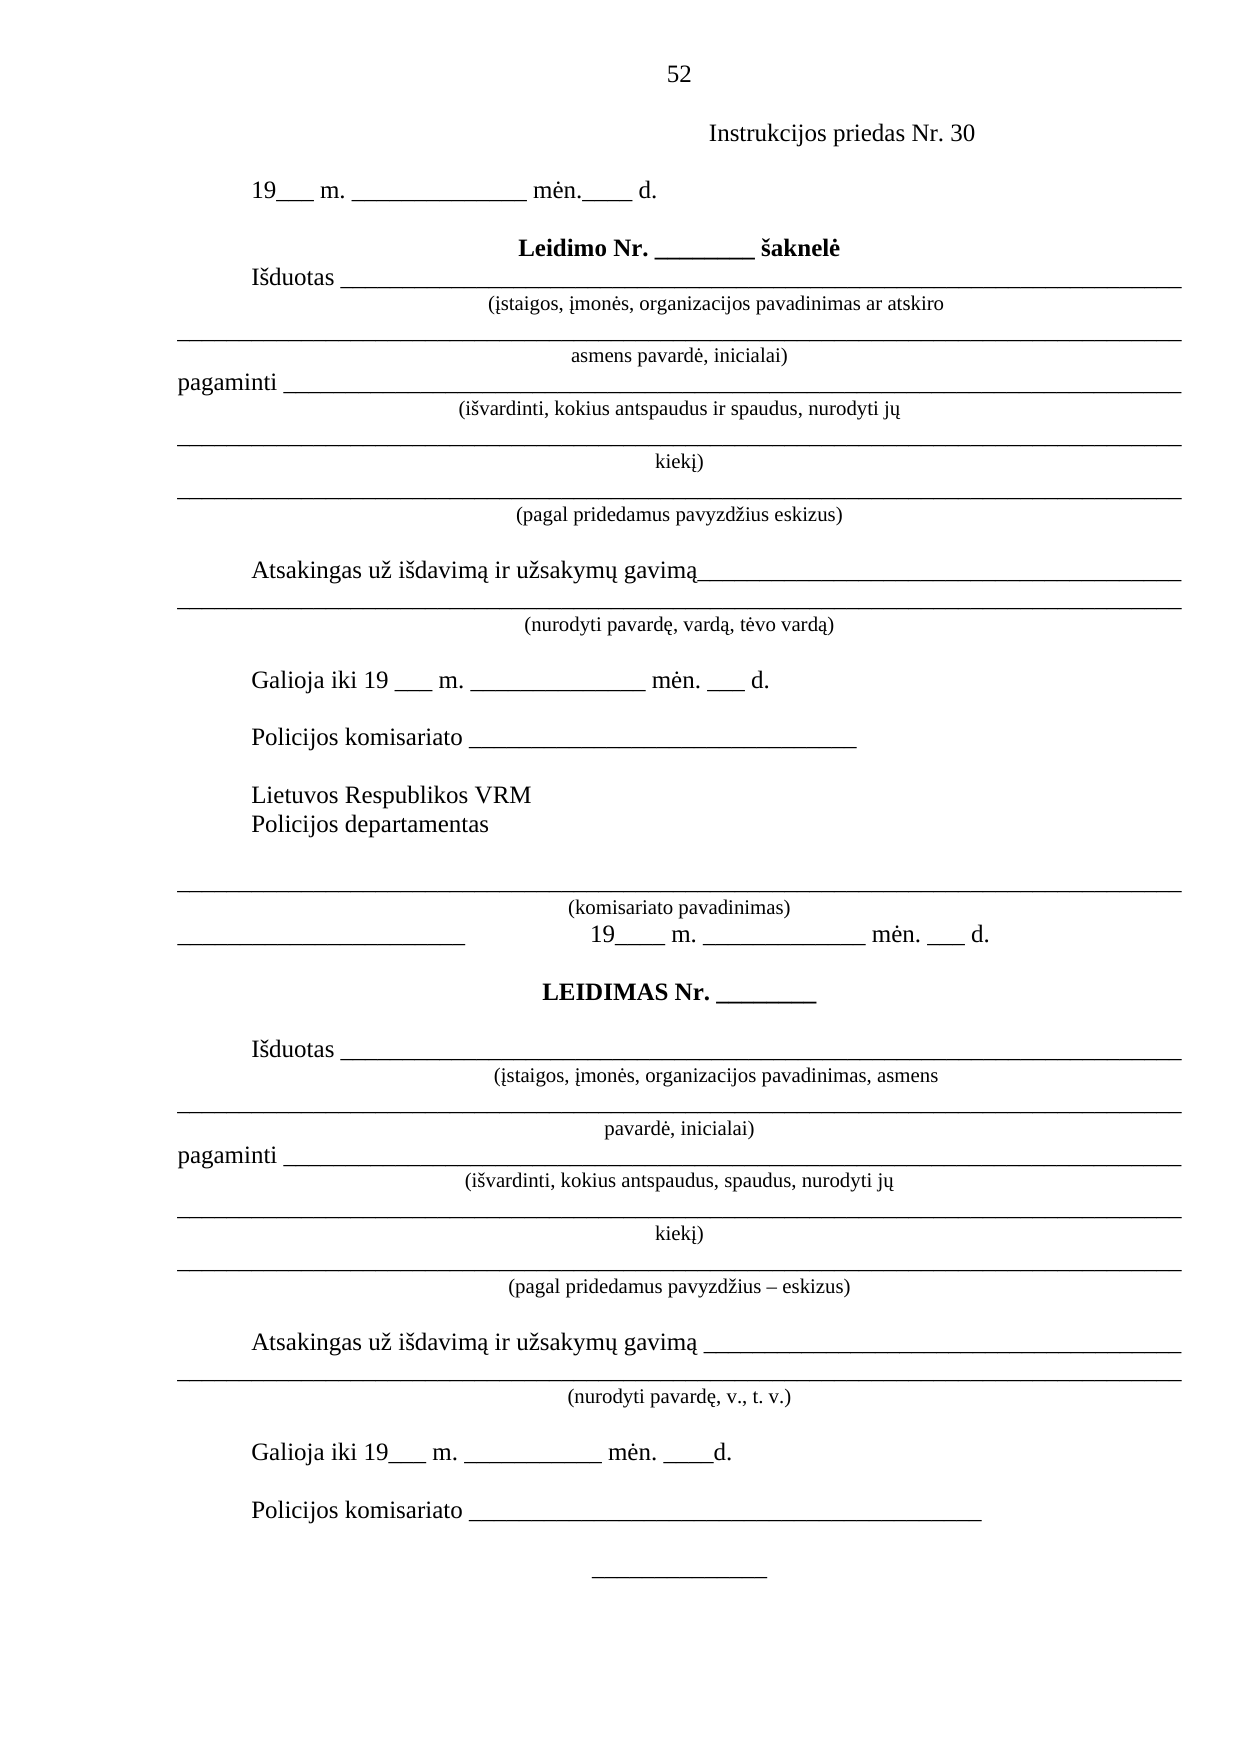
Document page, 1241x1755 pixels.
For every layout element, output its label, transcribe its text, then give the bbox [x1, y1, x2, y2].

text pagaminti [177, 1140, 1181, 1168]
text (išvardinti, kokius antspaudus ir spaudus, nurodyti jų [177, 396, 1181, 420]
text kiekį) [177, 1221, 1181, 1245]
text (išvardinti, kokius antspaudus, spaudus, nurodyti jų [177, 1168, 1181, 1192]
text _______________________ 19____ m. _____________ mėn. ___ d. [177, 919, 1181, 948]
text kiekį) [177, 449, 1181, 473]
text Leidimo Nr. ________ šaknelė [177, 233, 1181, 262]
text (įstaigos, įmonės, organizacijos pavadinimas ar atskiro [177, 291, 1181, 315]
text Policijos komisariato _______________________________ [177, 722, 1181, 751]
text asmens pavardė, inicialai) [177, 343, 1181, 367]
text (nurodyti pavardę, v., t. v.) [177, 1384, 1181, 1408]
text ______________ [177, 1552, 1181, 1581]
text Policijos komisariato _________________________________________ [177, 1495, 1181, 1523]
text Išduotas [177, 262, 1181, 291]
text (pagal pridedamus pavyzdžius – eskizus) [177, 1274, 1181, 1298]
text (komisariato pavadinimas) [177, 895, 1181, 919]
text (nurodyti pavardę, vardą, tėvo vardą) [177, 612, 1181, 636]
text (įstaigos, įmonės, organizacijos pavadinimas, asmens [177, 1063, 1181, 1087]
text Atsakingas už išdavimą ir užsakymų gavimą [177, 1327, 1181, 1356]
text Galioja iki 19___ m. ___________ mėn. ____d. [177, 1437, 1181, 1466]
text LEIDIMAS Nr. ________ [177, 977, 1181, 1005]
text Lietuvos Respublikos VRM [177, 780, 1181, 809]
text Išduotas [177, 1034, 1181, 1063]
text pagaminti [177, 367, 1181, 396]
text Atsakingas už išdavimą ir užsakymų gavimą [177, 555, 1181, 583]
text (pagal pridedamus pavyzdžius eskizus) [177, 502, 1181, 526]
text pavardė, inicialai) [177, 1116, 1181, 1140]
text Instrukcijos priedas Nr. 30 [177, 118, 1181, 147]
text 19___ m. ______________ mėn.____ d. [177, 176, 1181, 204]
text Galioja iki 19 ___ m. ______________ mėn. ___ d. [177, 665, 1181, 694]
text Policijos departamentas [177, 809, 1181, 837]
